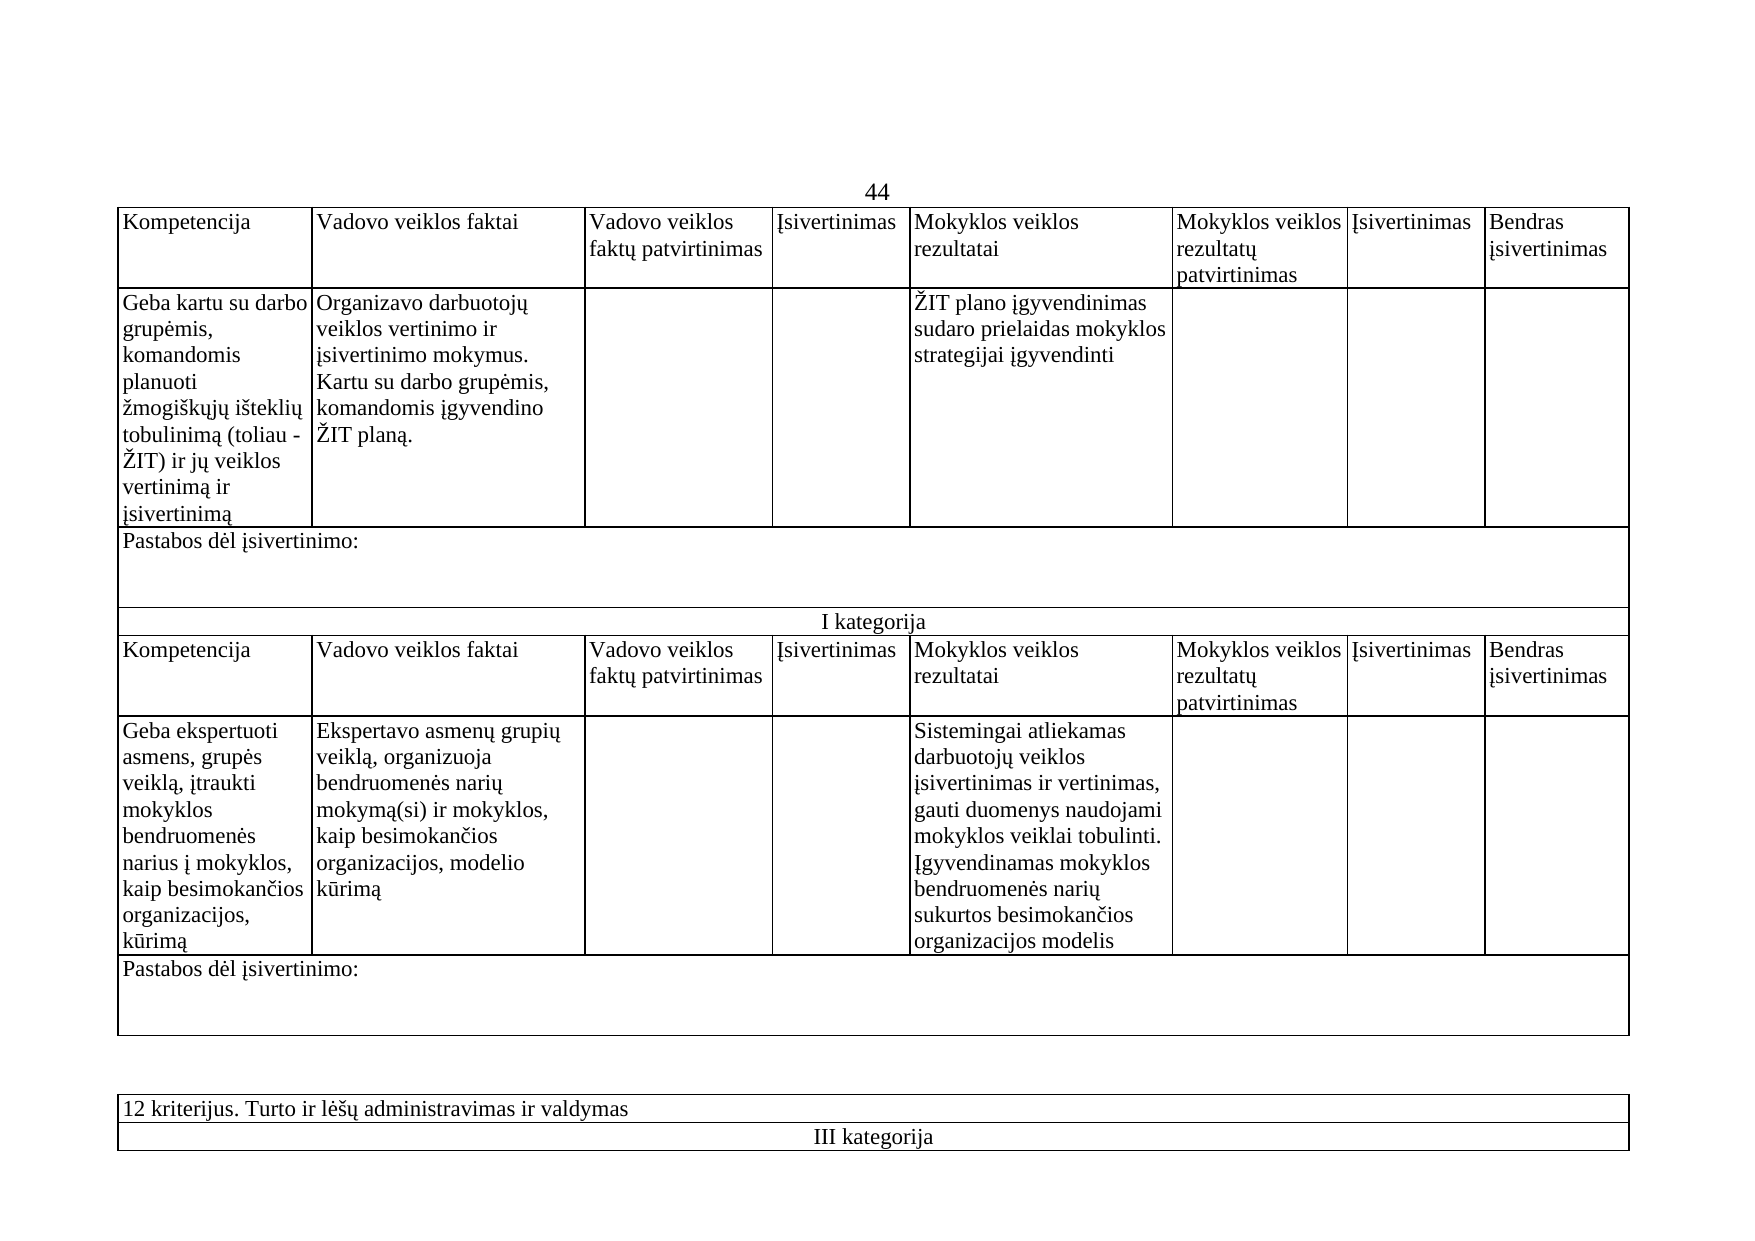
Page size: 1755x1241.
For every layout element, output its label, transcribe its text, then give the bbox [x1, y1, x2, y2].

table_cell [773, 717, 909, 954]
table_cell Geba kartu su darbo grupėmis, komandomis planuoti žmogiškųjų išteklių tobulinimą (toliau -ŽIT) ir jų veiklos vertinimą ir įsivertinimą [119, 289, 311, 526]
table_cell Kompetencija [119, 636, 311, 715]
table_cell Mokyklos veiklos rezultatai [911, 636, 1172, 715]
table_cell Įsivertinimas [773, 208, 909, 287]
table_cell Įsivertinimas [1348, 636, 1484, 715]
table_cell Vadovo veiklos faktai [313, 636, 584, 715]
table_cell [1173, 289, 1347, 526]
table_cell Bendras įsivertinimas [1486, 208, 1628, 287]
table_cell [1348, 289, 1484, 526]
table_header 12 kriterijus. Turto ir lėšų administravimas ir valdymas [119, 1095, 1628, 1122]
table_cell Bendras įsivertinimas [1486, 636, 1628, 715]
table_cell [1486, 289, 1628, 526]
table_cell I kategorija [119, 608, 1628, 634]
table_cell Mokyklos veiklos rezultatų patvirtinimas [1173, 636, 1347, 715]
table_cell [1348, 717, 1484, 954]
table_cell ŽIT plano įgyvendinimas sudaro prielaidas mokyklos strategijai įgyvendinti [911, 289, 1172, 526]
table_cell Įsivertinimas [1348, 208, 1484, 287]
table_cell Mokyklos veiklos rezultatai [911, 208, 1172, 287]
table_cell [586, 289, 772, 526]
table_cell [1486, 717, 1628, 954]
table_cell Vadovo veiklos faktai [313, 208, 584, 287]
table_cell Pastabos dėl įsivertinimo: [119, 956, 1628, 1034]
table_cell Sistemingai atliekamas darbuotojų veiklos įsivertinimas ir vertinimas, gauti duomenys naudojami mokyklos veiklai tobulinti. Įgyvendinamas mokyklos bendruomenės narių sukurtos besimokančios organizacijos modelis [911, 717, 1172, 954]
table_cell [586, 717, 772, 954]
table_cell Kompetencija [119, 208, 311, 287]
table_cell Pastabos dėl įsivertinimo: [119, 528, 1628, 607]
table_cell [1173, 717, 1347, 954]
table_cell Mokyklos veiklos rezultatų patvirtinimas [1173, 208, 1347, 287]
table_cell Geba ekspertuoti asmens, grupės veiklą, įtraukti mokyklos bendruomenės narius į mokyklos, kaip besimokančios organizacijos, kūrimą [119, 717, 311, 954]
table_cell III kategorija [119, 1123, 1628, 1149]
table_cell Organizavo darbuotojų veiklos vertinimo ir įsivertinimo mokymus. Kartu su darbo grupėmis, komandomis įgyvendino ŽIT planą. [313, 289, 584, 526]
table_cell [773, 289, 909, 526]
table_cell Vadovo veiklos faktų patvirtinimas [586, 636, 772, 715]
table_cell Ekspertavo asmenų grupių veiklą, organizuoja bendruomenės narių mokymą(si) ir mokyklos, kaip besimokančios organizacijos, modelio kūrimą [313, 717, 584, 954]
table_cell Įsivertinimas [773, 636, 909, 715]
table_cell Vadovo veiklos faktų patvirtinimas [586, 208, 772, 287]
